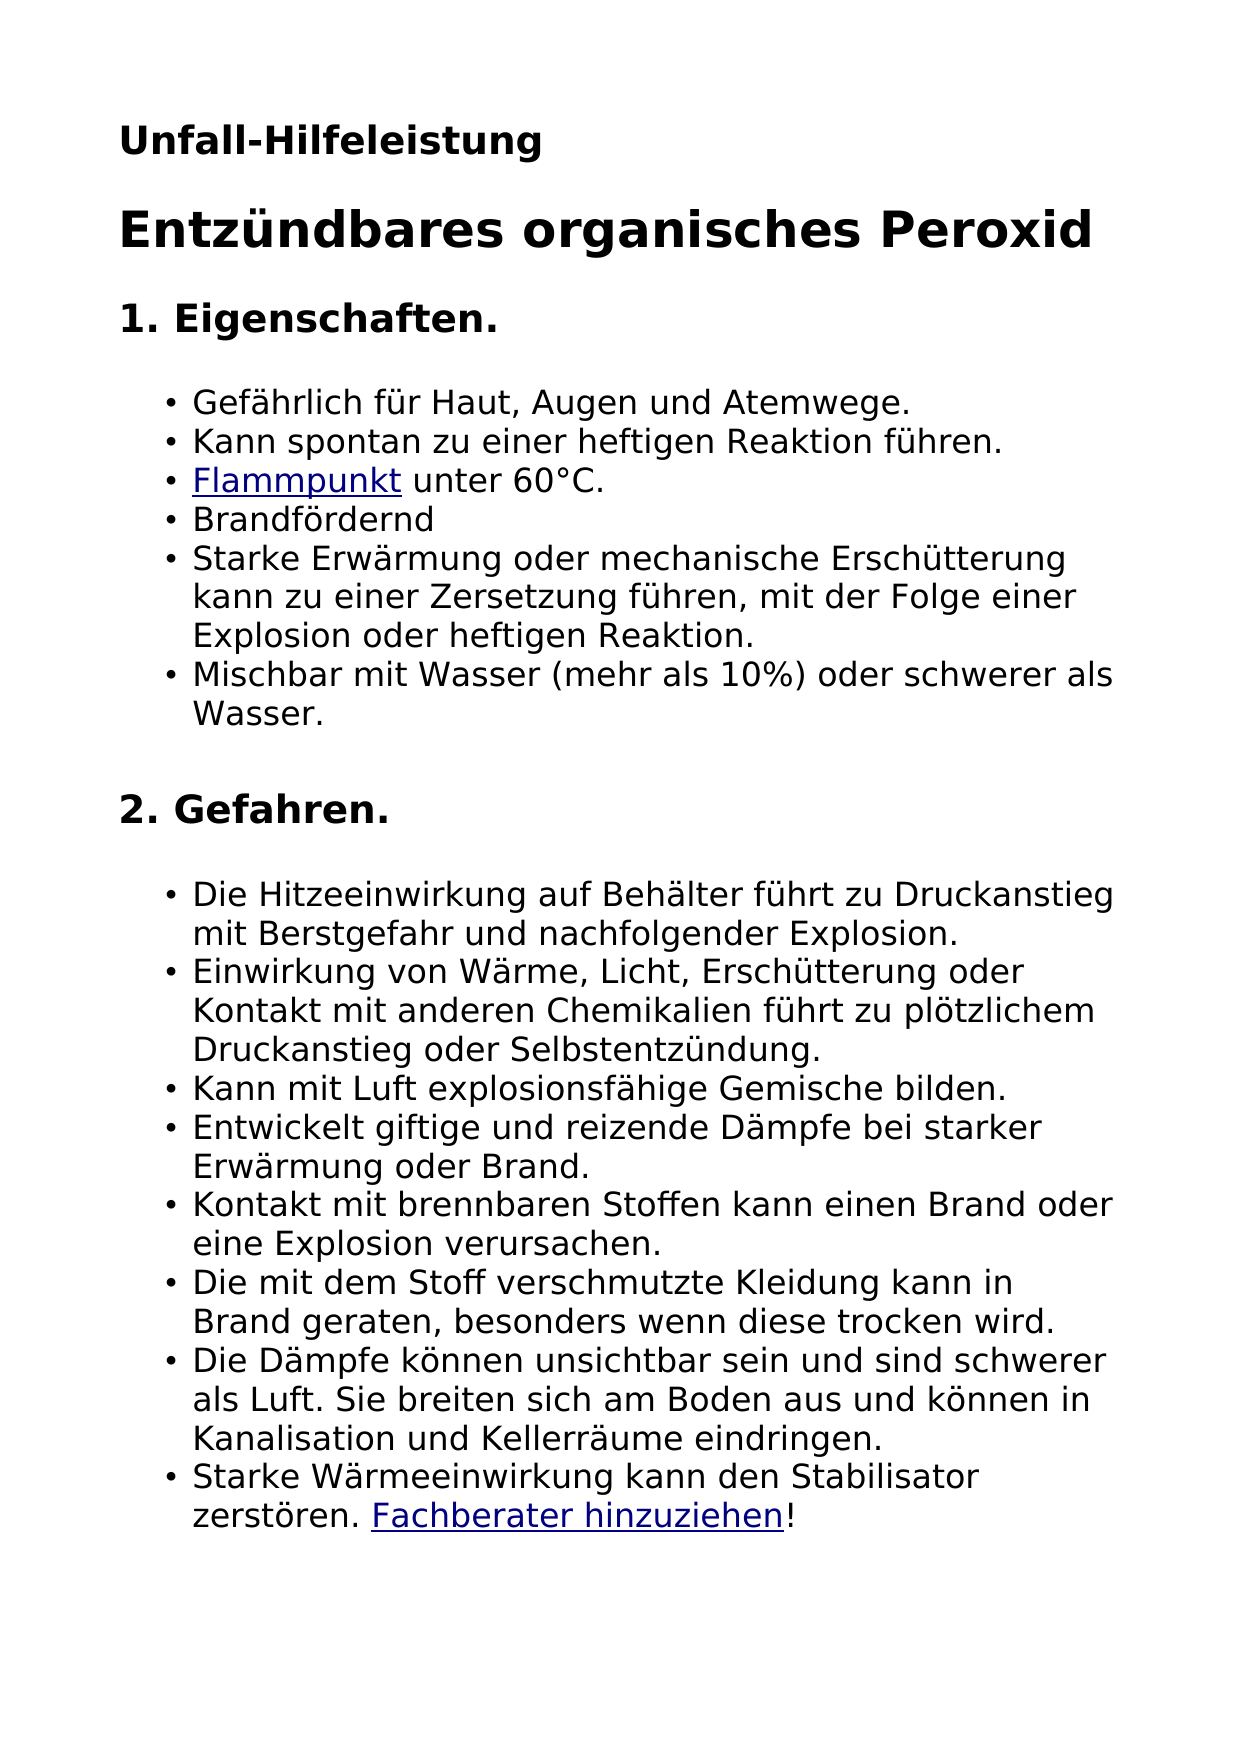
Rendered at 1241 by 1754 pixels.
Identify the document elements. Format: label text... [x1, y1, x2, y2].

list Gefährlich für Haut, Augen und Atemwege. [177, 384, 1122, 423]
list Die mit dem Stoff verschmutzte Kleidung kann in Brand geraten, besonders wenn diese trocken wird. [177, 1264, 1122, 1341]
list Die Hitzeeinwirkung auf Behälter führt zu Druckanstieg mit Berstgefahr und nachfolgender Explosion. [177, 875, 1122, 953]
subtitle 1. Eigenschaften. [118, 297, 1122, 342]
list Kann spontan zu einer heftigen Reaktion führen. [177, 423, 1122, 461]
list Entwickelt giftige und reizende Dämpfe bei starker Erwärmung oder Brand. [177, 1108, 1122, 1186]
subtitle Entzündbares organisches Peroxid [118, 201, 1122, 259]
list Brandfördernd [177, 500, 1122, 539]
list Starke Wärmeeinwirkung kann den Stabilisator zerstören. Fachberater hinzuziehen! [177, 1458, 1122, 1536]
list Kontakt mit brennbaren Stoffen kann einen Brand oder eine Explosion verursachen. [177, 1186, 1122, 1264]
list Einwirkung von Wärme, Licht, Erschütterung oder Kontakt mit anderen Chemikalien führt zu plötzlichem Druckanstieg oder Selbstentzündung. [177, 953, 1122, 1069]
subtitle Unfall-Hilfeleistung [118, 118, 1122, 163]
list Starke Erwärmung oder mechanische Erschütterung kann zu einer Zersetzung führen, mit der Folge einer Explosion oder heftigen Reaktion. [177, 539, 1122, 656]
list Kann mit Luft explosionsfähige Gemische bilden. [177, 1069, 1122, 1108]
list Mischbar mit Wasser (mehr als 10%) oder schwerer als Wasser. [177, 656, 1122, 733]
list Flammpunkt unter 60°C. [177, 461, 1122, 500]
list Die Dämpfe können unsichtbar sein und sind schwerer als Luft. Sie breiten sich am Boden aus und können in Kanalisation und Kellerräume eindringen. [177, 1341, 1122, 1458]
subtitle 2. Gefahren. [118, 788, 1122, 833]
